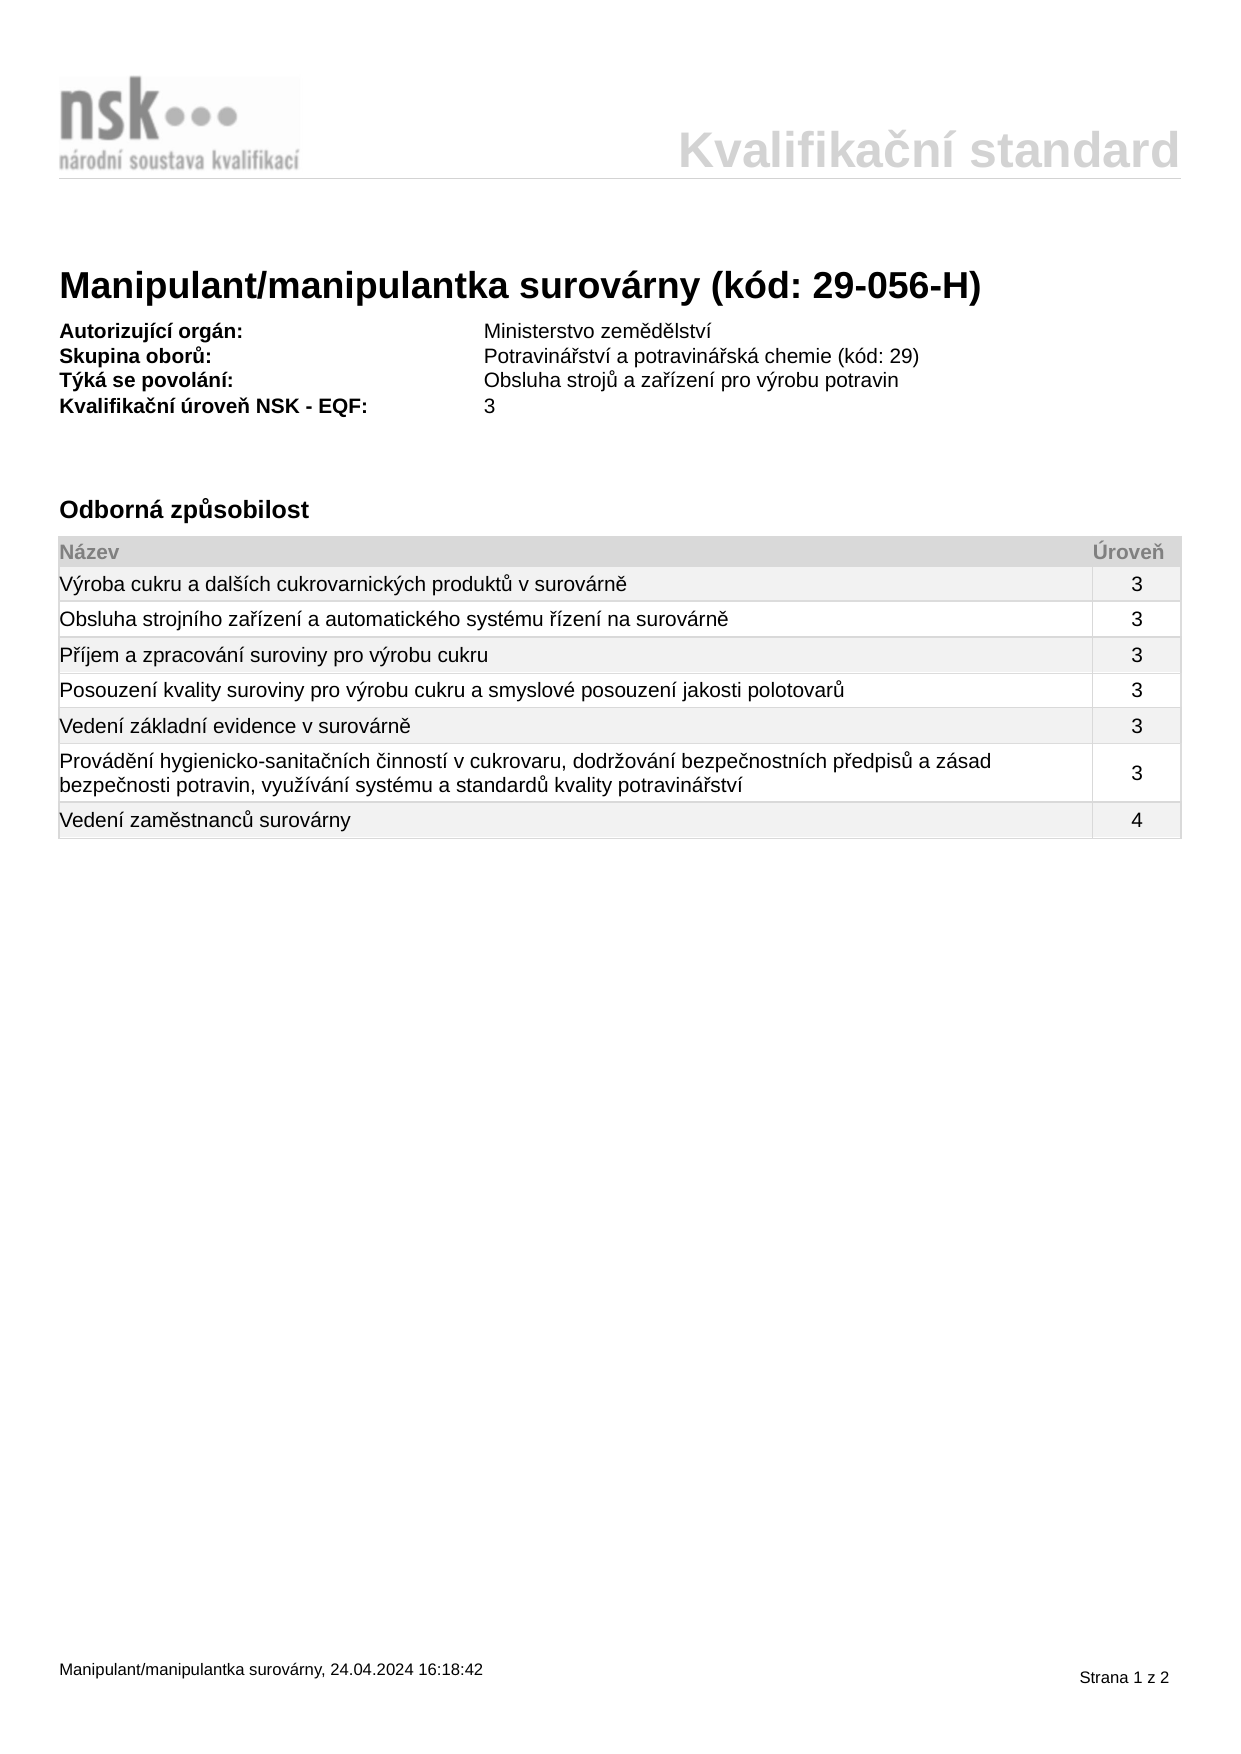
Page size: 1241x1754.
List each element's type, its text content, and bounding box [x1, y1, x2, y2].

table_cell Obsluha strojů a zařízení pro výrobu potravin [484, 368, 1181, 393]
table_cell [484, 524, 620, 536]
table_cell [484, 307, 620, 319]
table_cell 3 [1093, 708, 1180, 743]
table_cell [1093, 418, 1169, 489]
table_cell Odborná způsobilost [59, 489, 1181, 524]
table_cell Provádění hygienicko-sanitačních činností v cukrovaru, dodržování bezpečnostních předpisů a zásad bezpečnosti potravin, využívání systému a standardů kvality potravinářství [60, 744, 1092, 801]
table_cell [620, 839, 626, 1137]
picture [58, 59, 621, 172]
table_cell Vedení zaměstnanců surovárny [60, 803, 1092, 837]
table_cell [1169, 1399, 1181, 1659]
table_cell Posouzení kvality suroviny pro výrobu cukru a smyslové posouzení jakosti polotovarů [60, 674, 1092, 707]
table_cell Skupina oborů: [59, 344, 483, 368]
table_cell 3 [1093, 567, 1180, 600]
table_cell Strana 1 z 2 [862, 1660, 1169, 1696]
table_cell Úroveň [1093, 537, 1180, 566]
table_cell [1093, 1138, 1169, 1398]
table_cell [620, 524, 626, 536]
table_cell [484, 839, 620, 1137]
table_cell 3 [1093, 674, 1180, 707]
table_cell [1093, 524, 1169, 536]
table_cell [620, 418, 626, 489]
table_cell Název [60, 537, 1092, 566]
table_cell [1093, 307, 1169, 319]
table_cell [484, 1138, 620, 1398]
table_cell [862, 307, 1093, 319]
table_cell [862, 839, 1093, 1137]
table_cell 4 [1093, 803, 1180, 837]
table_cell [59, 307, 483, 319]
table_cell [862, 524, 1093, 536]
table_cell [1169, 307, 1181, 319]
table_cell [626, 418, 862, 489]
table_cell Manipulant/manipulantka surovárny (kód: 29-056-H) [59, 224, 1181, 307]
table_cell [59, 839, 483, 1137]
table_cell [1093, 196, 1169, 224]
table_cell [862, 418, 1093, 489]
table_cell [626, 1399, 862, 1659]
table_cell [59, 179, 1181, 196]
table_cell [1169, 196, 1181, 224]
table_cell Vedení základní evidence v surovárně [60, 708, 1092, 743]
table_cell [626, 1138, 862, 1398]
table_cell [626, 524, 862, 536]
table_cell [59, 524, 483, 536]
table_cell [620, 1138, 626, 1398]
table_cell [1093, 839, 1169, 1137]
table_header [621, 59, 626, 172]
table_cell [1093, 1399, 1169, 1659]
table_cell Výroba cukru a dalších cukrovarnických produktů v surovárně [60, 567, 1092, 600]
table_cell 3 [1093, 602, 1180, 636]
table_cell [620, 307, 626, 319]
table_cell [1169, 1138, 1181, 1398]
table_cell [1169, 524, 1181, 536]
table_header Kvalifikační standard [626, 59, 1181, 178]
table_cell Příjem a zpracování suroviny pro výrobu cukru [60, 638, 1092, 672]
table_cell [59, 418, 483, 489]
table_cell 3 [1093, 638, 1180, 672]
table_cell [1169, 1660, 1181, 1696]
table_cell Kvalifikační úroveň NSK - EQF: [59, 394, 483, 417]
table_cell Manipulant/manipulantka surovárny, 24.04.2024 16:18:42 [59, 1660, 862, 1696]
table_cell [620, 1399, 626, 1659]
table_cell [626, 196, 862, 224]
table_cell Ministerstvo zemědělství [484, 319, 1181, 344]
table_cell 3 [484, 394, 1181, 417]
table_cell [862, 196, 1093, 224]
table_cell [59, 172, 483, 178]
table_cell Obsluha strojního zařízení a automatického systému řízení na surovárně [60, 602, 1092, 636]
table_cell [484, 196, 620, 224]
table_cell 3 [1093, 744, 1180, 801]
table_cell [59, 196, 483, 224]
table_cell [862, 1399, 1093, 1659]
table_cell Potravinářství a potravinářská chemie (kód: 29) [484, 344, 1181, 368]
table_cell Týká se povolání: [59, 368, 483, 392]
table_cell [626, 839, 862, 1137]
table_cell [1169, 839, 1181, 1137]
table_cell [59, 1138, 483, 1398]
table_cell [862, 1138, 1093, 1398]
table_cell [484, 172, 620, 178]
table_cell [484, 418, 620, 489]
table_cell [1169, 418, 1181, 489]
table_cell [484, 1399, 620, 1659]
table_cell [59, 1399, 483, 1659]
table_cell [626, 307, 862, 319]
table_cell Autorizující orgán: [59, 319, 483, 343]
table_cell [620, 196, 626, 224]
